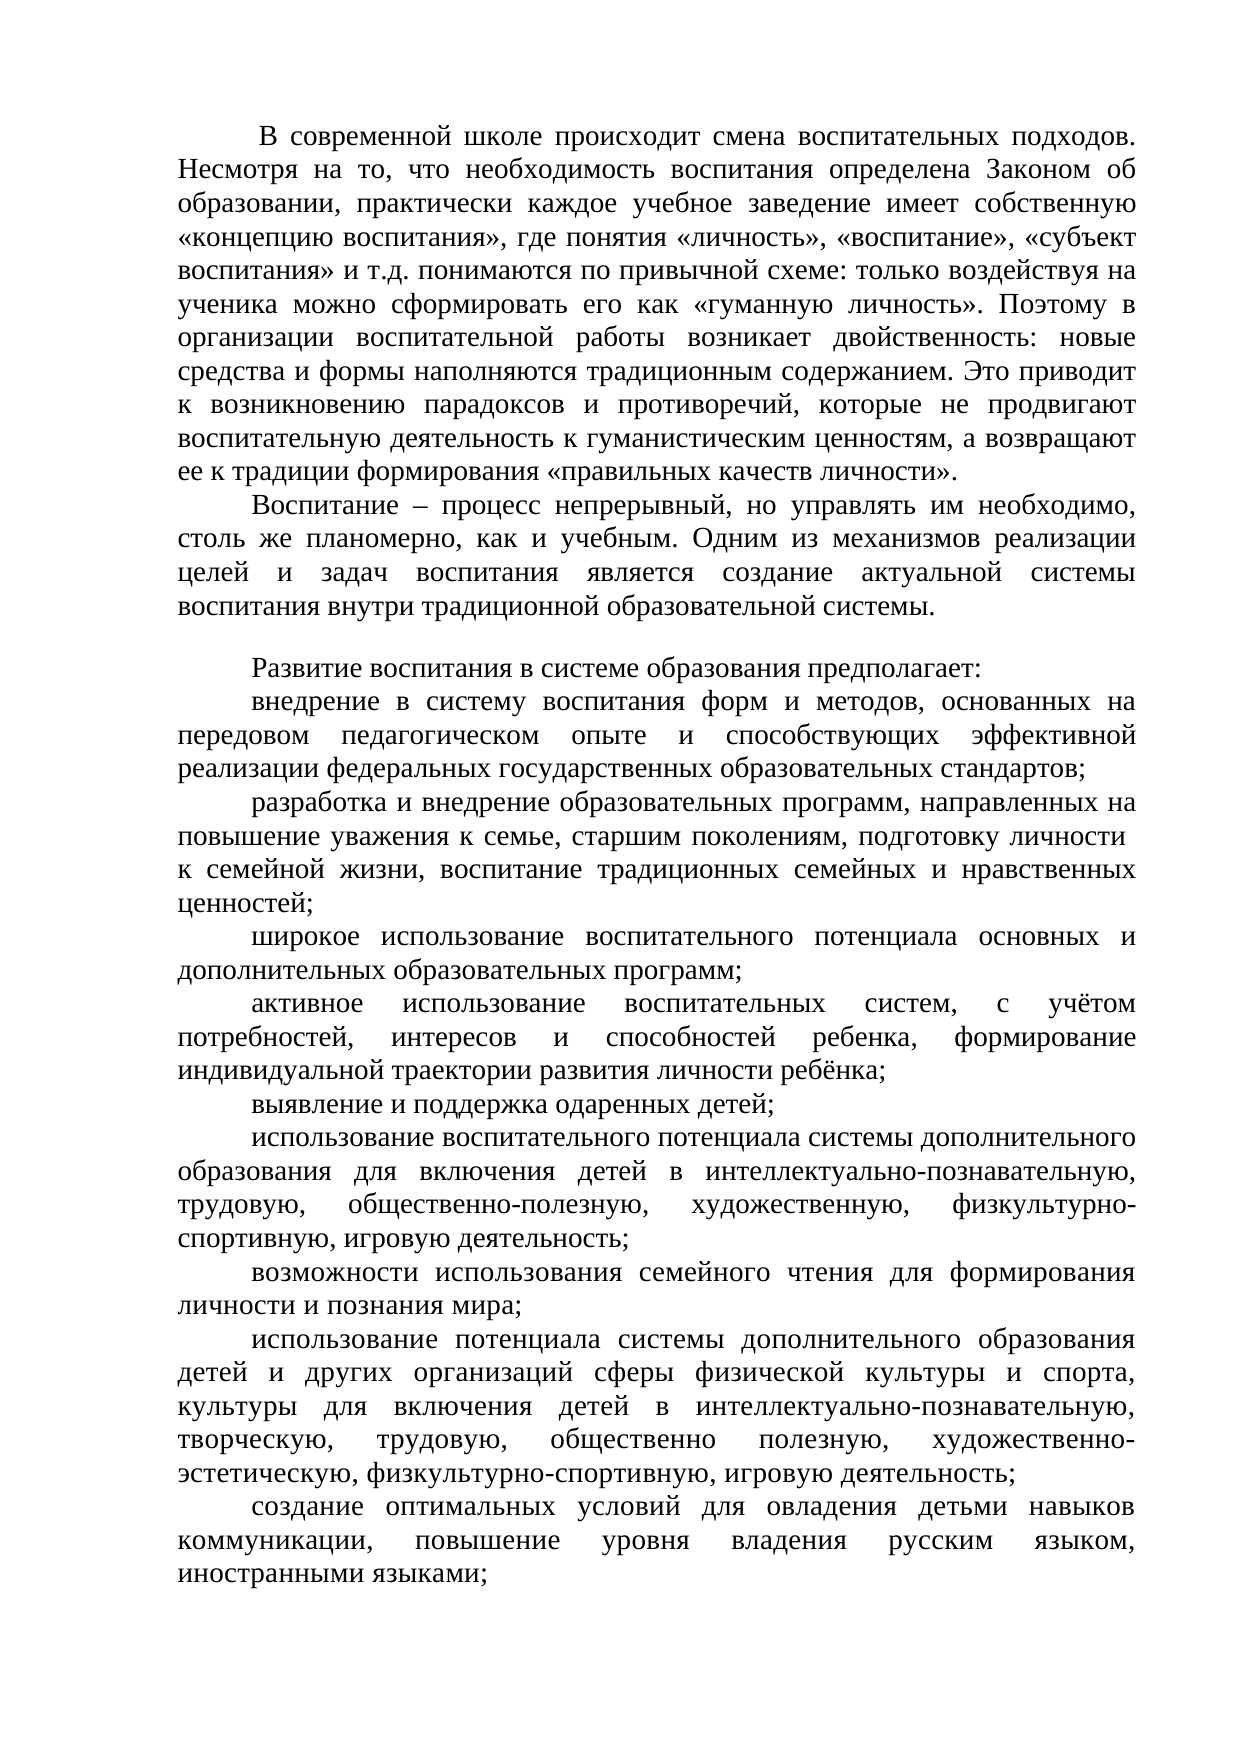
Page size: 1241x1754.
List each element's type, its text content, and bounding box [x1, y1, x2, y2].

text активное использование воспитательных систем, с учётом потребностей, интересов и способностей ребенка, формирование индивидуальной траектории развития личности ребёнка; [177, 985, 1137, 1086]
text В современной школе происходит смена воспитательных подходов. Несмотря на то, что необходимость воспитания определена Законом об образовании, практически каждое учебное заведение имеет собственную «концепцию воспитания», где понятия «личность», «воспитание», «субъект воспитания» и т.д. понимаются по привычной схеме: только воздействуя на ученика можно сформировать его как «гуманную личность». Поэтому в организации воспитательной работы возникает двойственность: новые средства и формы наполняются традиционным содержанием. Это приводит к возникновению парадоксов и противоречий, которые не продвигают воспитательную деятельность к гуманистическим ценностям, а возвращают ее к традиции формирования «правильных качеств личности». [177, 118, 1137, 487]
text использование воспитательного потенциала системы дополнительного образования для включения детей в интеллектуально-познавательную, трудовую, общественно-полезную, художественную, физкультурно-спортивную, игровую деятельность; [177, 1119, 1137, 1254]
text Развитие воспитания в системе образования предполагает: [177, 650, 1137, 683]
text выявление и поддержка одаренных детей; [177, 1086, 1137, 1119]
text возможности использования семейного чтения для формирования личности и познания мира; [177, 1254, 1137, 1321]
text широкое использование воспитательного потенциала основных и дополнительных образовательных программ; [177, 918, 1137, 985]
text внедрение в систему воспитания форм и методов, основанных на передовом педагогическом опыте и способствующих эффективной реализации федеральных государственных образовательных стандартов; [177, 683, 1137, 784]
text Воспитание – процесс непрерывный, но управлять им необходимо, столь же планомерно, как и учебным. Одним из механизмов реализации целей и задач воспитания является создание актуальной системы воспитания внутри традиционной образовательной системы. [177, 487, 1137, 621]
text использование потенциала системы дополнительного образования детей и других организаций сферы физической культуры и спорта, культуры для включения детей в интеллектуально-познавательную, творческую, трудовую, общественно полезную, художественно-эстетическую, физкультурно-спортивную, игровую деятельность; [177, 1321, 1137, 1488]
text разработка и внедрение образовательных программ, направленных на повышение уважения к семье, старшим поколениям, подготовку личности к семейной жизни, воспитание традиционных семейных и нравственных ценностей; [177, 784, 1137, 918]
text создание оптимальных условий для овладения детьми навыков коммуникации, повышение уровня владения русским языком, иностранными языками; [177, 1488, 1137, 1589]
